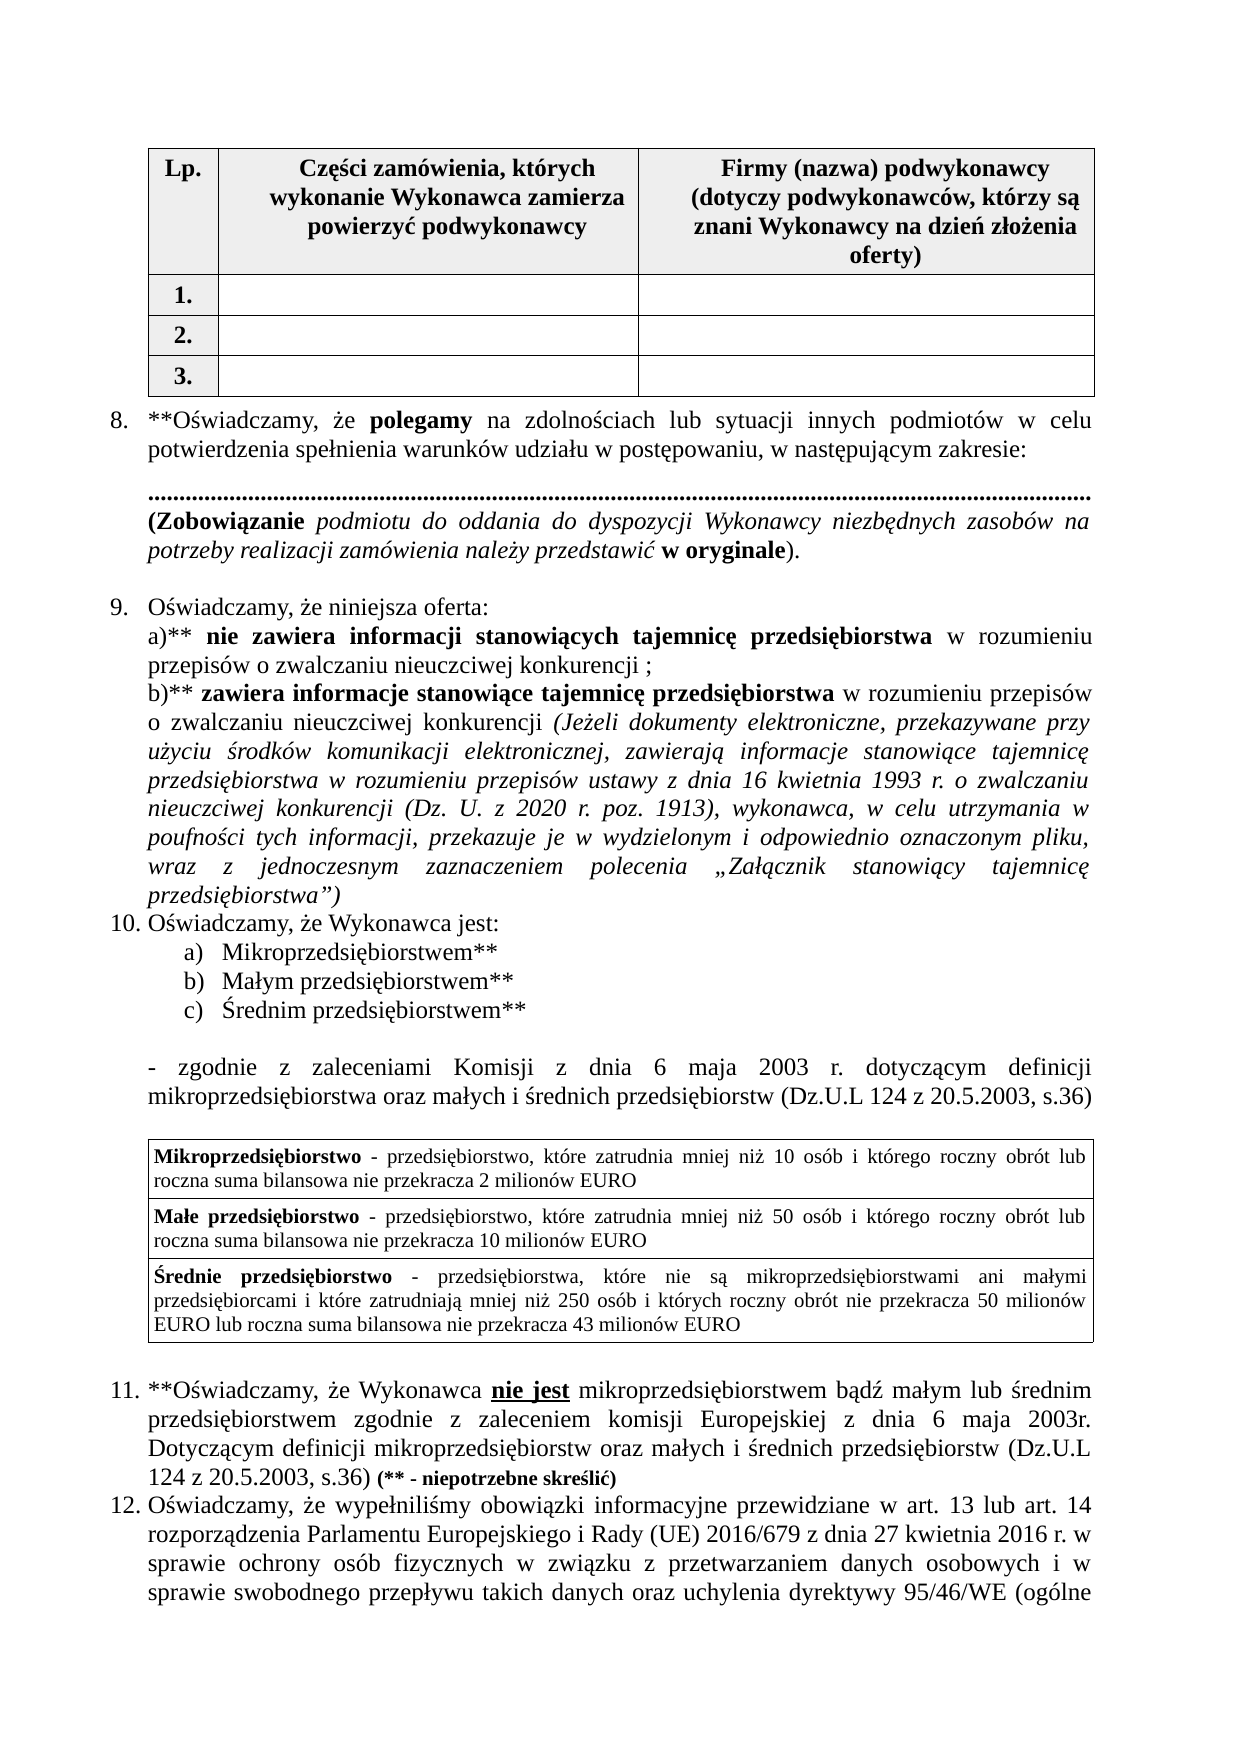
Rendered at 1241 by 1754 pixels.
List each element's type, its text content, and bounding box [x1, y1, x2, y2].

list ....................................................................................................................................................... [110, 477, 1092, 506]
list **Oświadczamy, że Wykonawca nie jest mikroprzedsiębiorstwem bądź małym lub średnim przedsiębiorstwem zgodnie z zaleceniem komisji Europejskiej z dnia 6 maja 2003r. Dotyczącym definicji mikroprzedsiębiorstw oraz małych i średnich przedsiębiorstw (Dz.U.L 124 z 20.5.2003, s.36) (** - niepotrzebne skreślić) [110, 1375, 1092, 1490]
list - zgodnie z zaleceniami Komisji z dnia 6 maja 2003 r. dotyczącym definicji mikroprzedsiębiorstwa oraz małych i średnich przedsiębiorstw (Dz.U.L 124 z 20.5.2003, s.36) [110, 1052, 1092, 1110]
list (Zobowiązanie podmiotu do oddania do dyspozycji Wykonawcy niezbędnych zasobów na potrzeby realizacji zamówienia należy przedstawić w oryginale). [110, 506, 1092, 563]
list Średnim przedsiębiorstwem** [184, 995, 1092, 1023]
table_cell [639, 316, 1094, 355]
list Mikroprzedsiębiorstwem** [184, 937, 1092, 966]
list Oświadczamy, że wypełniliśmy obowiązki informacyjne przewidziane w art. 13 lub art. 14 rozporządzenia Parlamentu Europejskiego i Rady (UE) 2016/679 z dnia 27 kwietnia 2016 r. w sprawie ochrony osób fizycznych w związku z przetwarzaniem danych osobowych i w sprawie swobodnego przepływu takich danych oraz uchylenia dyrektywy 95/46/WE (ogólne [110, 1490, 1092, 1605]
list Oświadczamy, że Wykonawca jest: [110, 908, 1092, 937]
table_cell 1. [149, 275, 218, 315]
table_cell 2. [149, 316, 218, 355]
table_cell [639, 275, 1094, 315]
list Małym przedsiębiorstwem** [184, 966, 1092, 995]
list Oświadczamy, że niniejsza oferta: [110, 592, 1092, 621]
table_cell [219, 356, 638, 396]
table_cell Małe przedsiębiorstwo - przedsiębiorstwo, które zatrudnia mniej niż 50 osób i którego roczny obrót lub roczna suma bilansowa nie przekracza 10 milionów EURO [149, 1199, 1093, 1258]
table_cell [219, 316, 638, 355]
table_header Firmy (nazwa) podwykonawcy (dotyczy podwykonawców, którzy są znani Wykonawcy na dzień złożenia oferty) [639, 149, 1094, 274]
list **Oświadczamy, że polegamy na zdolnościach lub sytuacji innych podmiotów w celu potwierdzenia spełnienia warunków udziału w postępowaniu, w następującym zakresie: [110, 405, 1092, 463]
table_cell Średnie przedsiębiorstwo - przedsiębiorstwa, które nie są mikroprzedsiębiorstwami ani małymi przedsiębiorcami i które zatrudniają mniej niż 250 osób i których roczny obrót nie przekracza 50 milionów EURO lub roczna suma bilansowa nie przekracza 43 milionów EURO [149, 1259, 1093, 1342]
table_header Części zamówienia, których wykonanie Wykonawca zamierza powierzyć podwykonawcy [219, 149, 638, 274]
list b)** zawiera informacje stanowiące tajemnicę przedsiębiorstwa w rozumieniu przepisów o zwalczaniu nieuczciwej konkurencji (Jeżeli dokumenty elektroniczne, przekazywane przy użyciu środków komunikacji elektronicznej, zawierają informacje stanowiące tajemnicę przedsiębiorstwa w rozumieniu przepisów ustawy z dnia 16 kwietnia 1993 r. o zwalczaniu nieuczciwej konkurencji (Dz. U. z 2020 r. poz. 1913), wykonawca, w celu utrzymania w poufności tych informacji, przekazuje je w wydzielonym i odpowiednio oznaczonym pliku, wraz z jednoczesnym zaznaczeniem polecenia „Załącznik stanowiący tajemnicę przedsiębiorstwa”) [110, 678, 1092, 908]
table_cell 3. [149, 356, 218, 396]
table_cell [219, 275, 638, 315]
table_header Mikroprzedsiębiorstwo - przedsiębiorstwo, które zatrudnia mniej niż 10 osób i którego roczny obrót lub roczna suma bilansowa nie przekracza 2 milionów EURO [149, 1140, 1093, 1198]
list a)** nie zawiera informacji stanowiących tajemnicę przedsiębiorstwa w rozumieniu przepisów o zwalczaniu nieuczciwej konkurencji ; [110, 621, 1092, 678]
table_cell [639, 356, 1094, 396]
table_header Lp. [149, 149, 218, 274]
